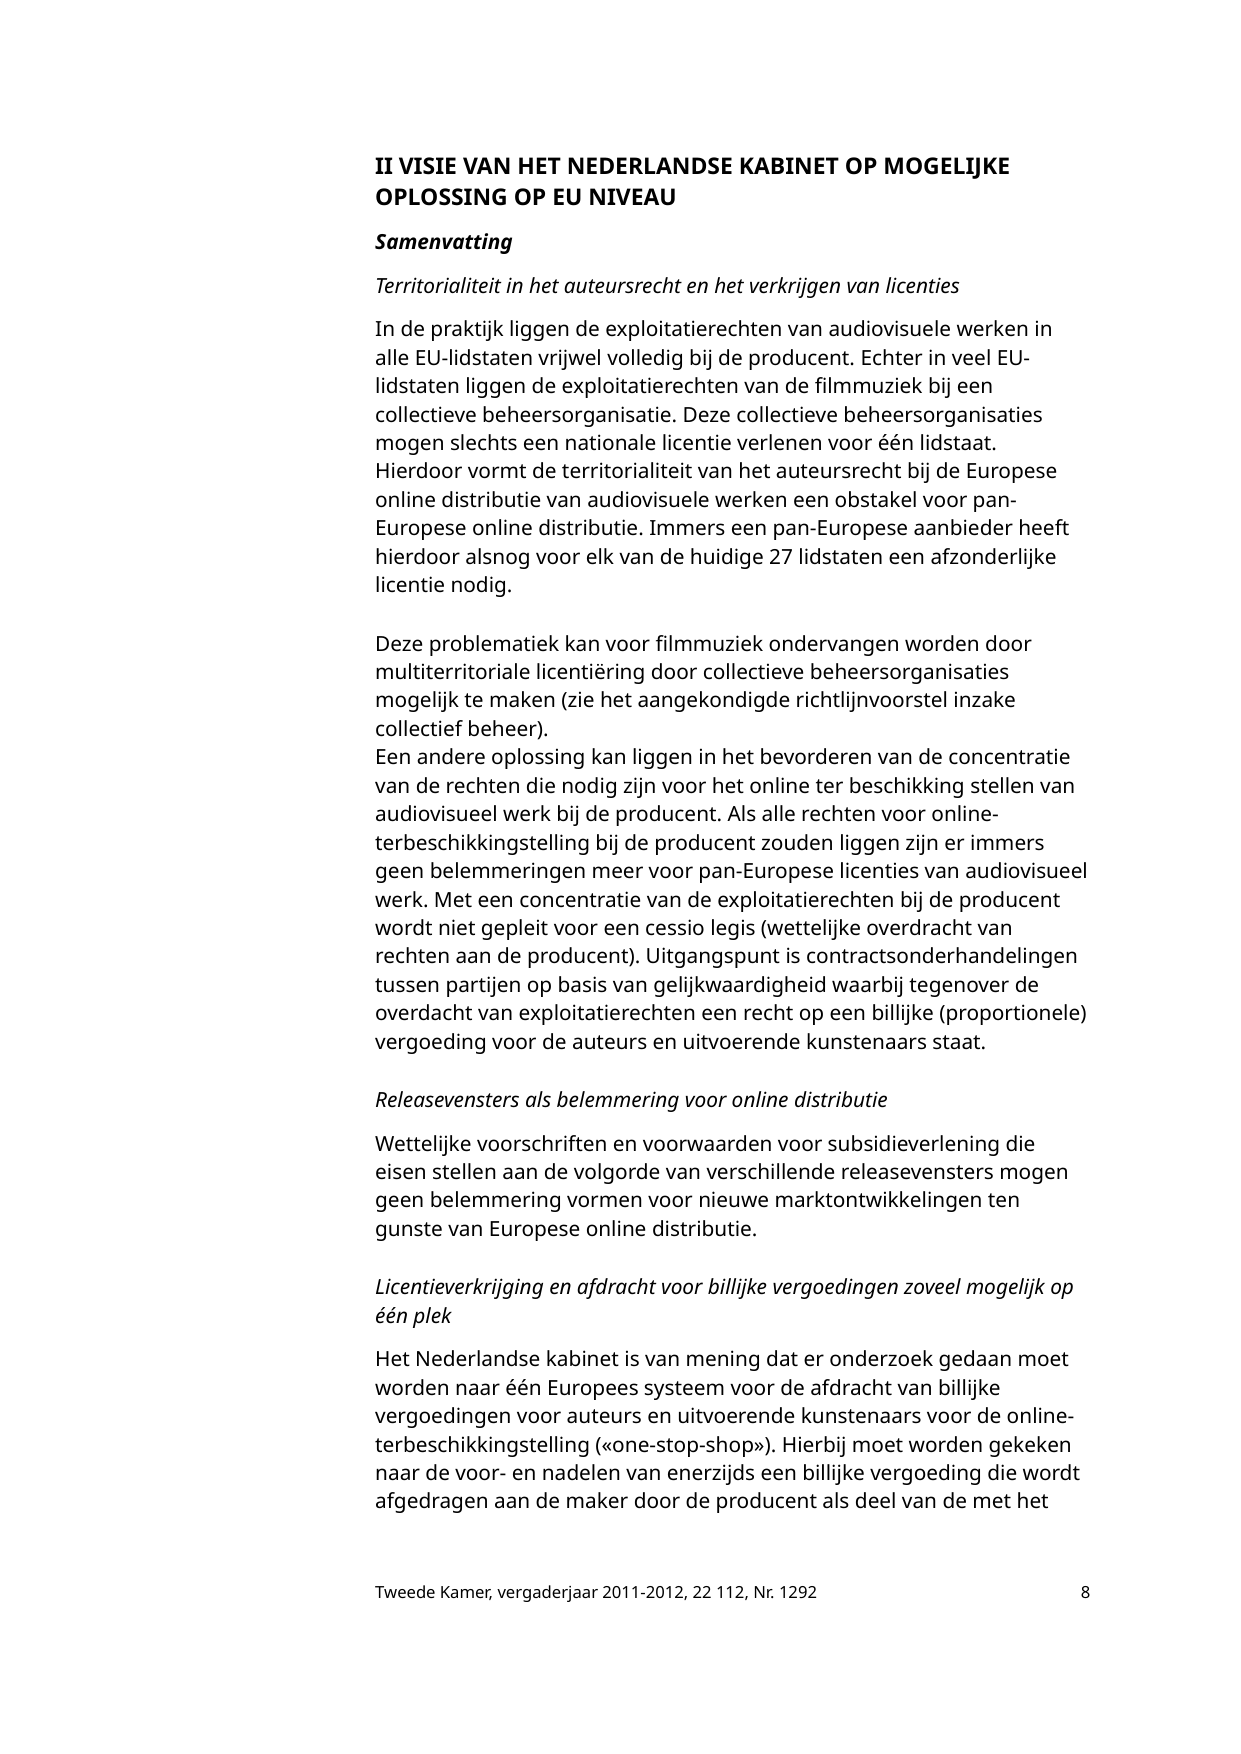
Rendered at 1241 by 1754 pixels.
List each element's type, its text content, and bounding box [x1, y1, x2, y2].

text Een andere oplossing kan liggen in het bevorderen van de concentratie van de rechten die nodig zijn voor het online ter beschikking stellen van audiovisueel werk bij de producent. Als alle rechten voor online-terbeschikkingstelling bij de producent zouden liggen zijn er immers geen belemmeringen meer voor pan-Europese licenties van audiovisueel werk. Met een concentratie van de exploitatierechten bij de producent wordt niet gepleit voor een cessio legis (wettelijke overdracht van rechten aan de producent). Uitgangspunt is contractsonderhandelingen tussen partijen op basis van gelijkwaardigheid waarbij tegenover de overdacht van exploitatierechten een recht op een billijke (proportionele) vergoeding voor de auteurs en uitvoerende kunstenaars staat. [375, 742, 1090, 1055]
text Wettelijke voorschriften en voorwaarden voor subsidieverlening die eisen stellen aan de volgorde van verschillende releasevensters mogen geen belemmering vormen voor nieuwe marktontwikkelingen ten gunste van Europese online distributie. [375, 1129, 1090, 1242]
text Samenvatting [375, 227, 1090, 256]
text Releasevensters als belemmering voor online distributie [375, 1085, 1090, 1114]
text Het Nederlandse kabinet is van mening dat er onderzoek gedaan moet worden naar één Europees systeem voor de afdracht van billijke vergoedingen voor auteurs en uitvoerende kunstenaars voor de online-terbeschikkingstelling («one-stop-shop»). Hierbij moet worden gekeken naar de voor- en nadelen van enerzijds een billijke vergoeding die wordt afgedragen aan de maker door de producent als deel van de met het [375, 1344, 1090, 1515]
text Licentieverkrijging en afdracht voor billijke vergoedingen zoveel mogelijk op één plek [375, 1272, 1090, 1329]
text In de praktijk liggen de exploitatierechten van audiovisuele werken in alle EU-lidstaten vrijwel volledig bij de producent. Echter in veel EU-lidstaten liggen de exploitatierechten van de filmmuziek bij een collectieve beheersorganisatie. Deze collectieve beheersorganisaties mogen slechts een nationale licentie verlenen voor één lidstaat. Hierdoor vormt de territorialiteit van het auteursrecht bij de Europese online distributie van audiovisuele werken een obstakel voor pan-Europese online distributie. Immers een pan-Europese aanbieder heeft hierdoor alsnog voor elk van de huidige 27 lidstaten een afzonderlijke licentie nodig. [375, 314, 1090, 599]
text Deze problematiek kan voor filmmuziek ondervangen worden door multiterritoriale licentiëring door collectieve beheersorganisaties mogelijk te maken (zie het aangekondigde richtlijnvoorstel inzake collectief beheer). [375, 629, 1090, 742]
subtitle II VISIE VAN HET NEDERLANDSE KABINET OP MOGELIJKE OPLOSSING OP EU NIVEAU [375, 150, 1090, 212]
text Territorialiteit in het auteursrecht en het verkrijgen van licenties [375, 271, 1090, 299]
